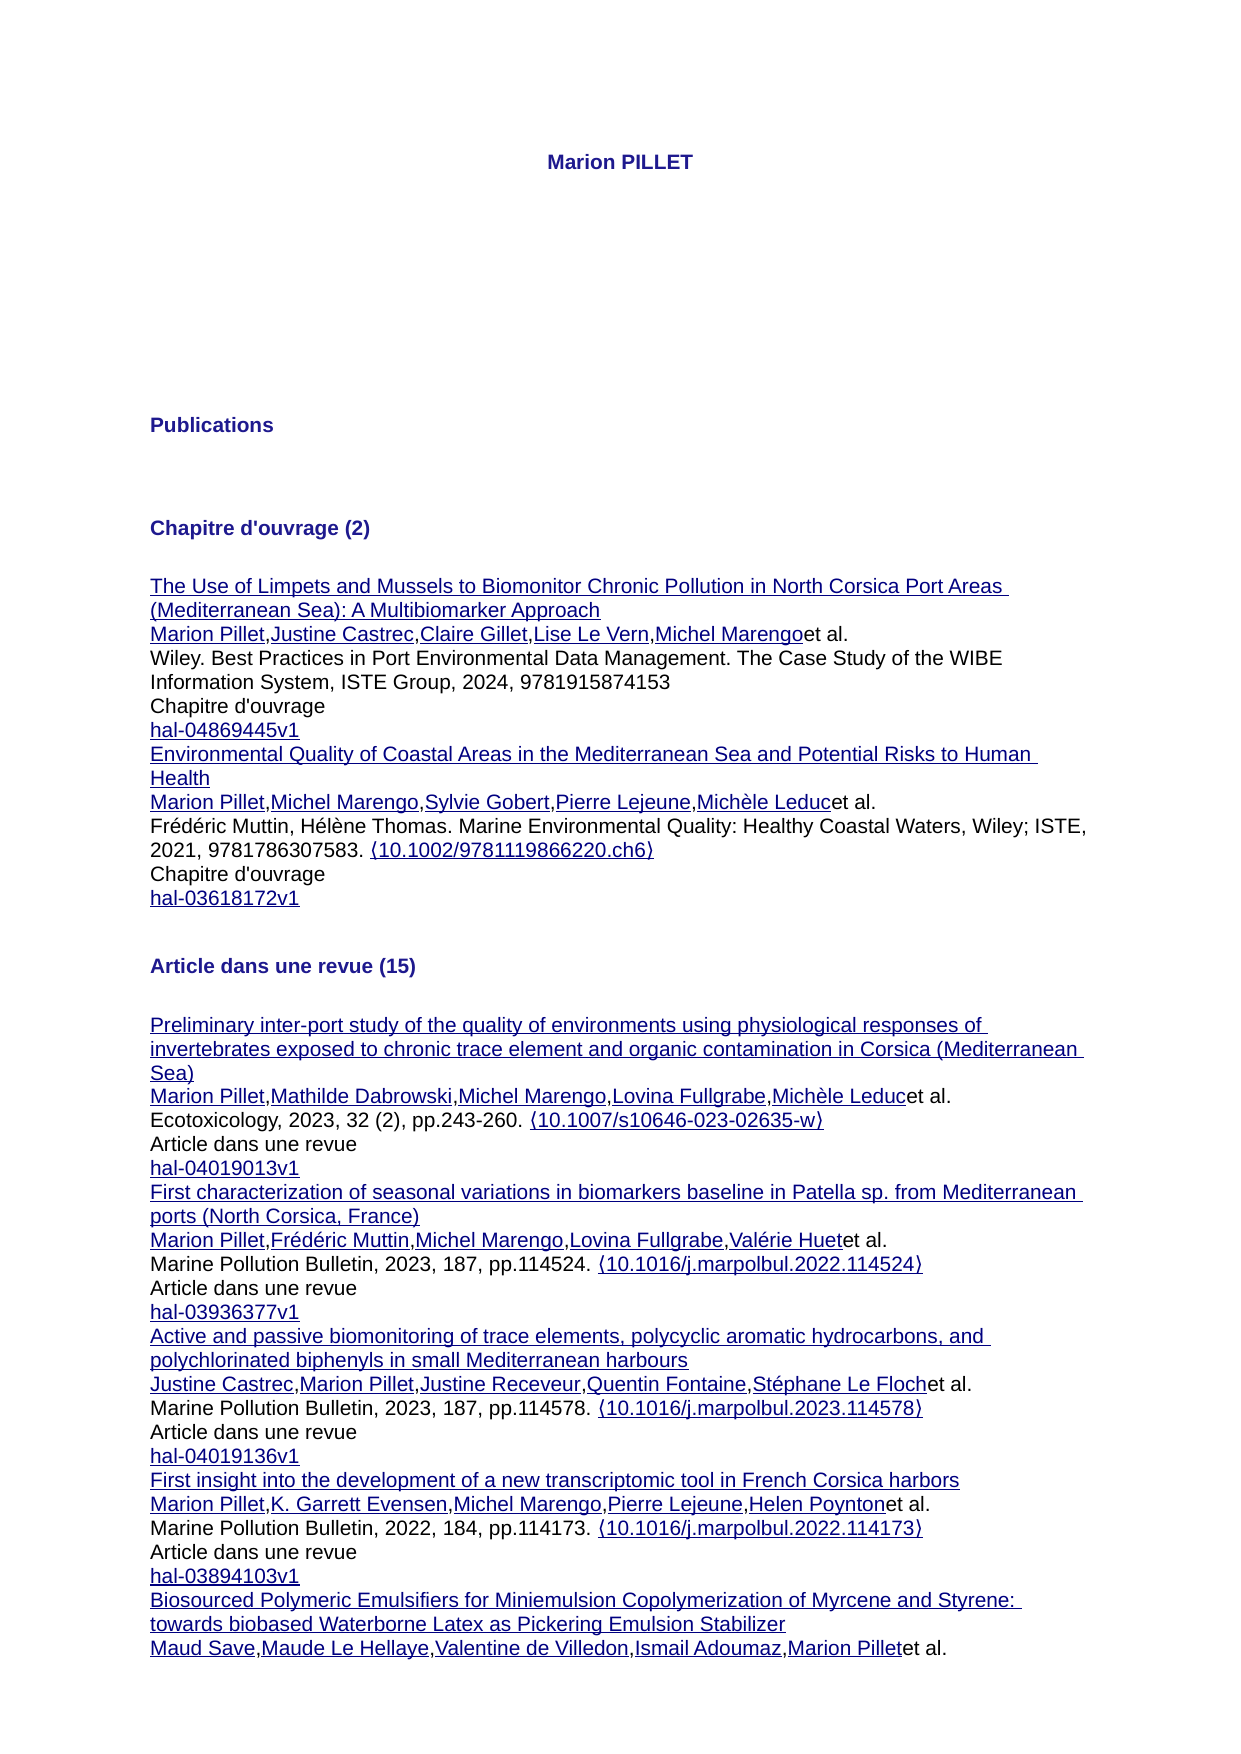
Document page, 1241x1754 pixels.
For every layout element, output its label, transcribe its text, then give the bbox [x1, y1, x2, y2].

table_cell Environmental Quality of Coastal Areas in the Mediterranean Sea and Potential Risks to Human Health Marion Pillet,Michel Marengo,Sylvie Gobert,Pierre Lejeune,Michèle Leducet al. Frédéric Muttin, Hélène Thomas. Marine Environmental Quality: Healthy Coastal Waters, Wiley; ISTE, 2021, 9781786307583. ⟨10.1002/9781119866220.ch6⟩ Chapitre d'ouvrage hal-03618172v1 [150, 742, 1090, 909]
subtitle Marion PILLET [150, 150, 1090, 174]
table_cell First characterization of seasonal variations in biomarkers baseline in Patella sp. from Mediterranean ports (North Corsica, France) Marion Pillet,Frédéric Muttin,Michel Marengo,Lovina Fullgrabe,Valérie Huetet al. Marine Pollution Bulletin, 2023, 187, pp.114524. ⟨10.1016/j.marpolbul.2022.114524⟩ Article dans une revue hal-03936377v1 [150, 1180, 1090, 1324]
table_cell First insight into the development of a new transcriptomic tool in French Corsica harbors Marion Pillet,K. Garrett Evensen,Michel Marengo,Pierre Lejeune,Helen Poyntonet al. Marine Pollution Bulletin, 2022, 184, pp.114173. ⟨10.1016/j.marpolbul.2022.114173⟩ Article dans une revue hal-03894103v1 [150, 1468, 1090, 1587]
subtitle Article dans une revue (15) [150, 954, 1090, 978]
table_header Preliminary inter-port study of the quality of environments using physiological responses of invertebrates exposed to chronic trace element and organic contamination in Corsica (Mediterranean Sea) Marion Pillet,Mathilde Dabrowski,Michel Marengo,Lovina Fullgrabe,Michèle Leducet al. Ecotoxicology, 2023, 32 (2), pp.243-260. ⟨10.1007/s10646-023-02635-w⟩ Article dans une revue hal-04019013v1 [150, 1013, 1090, 1180]
table_header The Use of Limpets and Mussels to Biomonitor Chronic Pollution in North Corsica Port Areas (Mediterranean Sea): A Multibiomarker Approach Marion Pillet,Justine Castrec,Claire Gillet,Lise Le Vern,Michel Marengoet al. Wiley. Best Practices in Port Environmental Data Management. The Case Study of the WIBE Information System, ISTE Group, 2024, 9781915874153 Chapitre d'ouvrage hal-04869445v1 [150, 574, 1090, 742]
subtitle Chapitre d'ouvrage (2) [150, 516, 1090, 539]
table_cell Biosourced Polymeric Emulsifiers for Miniemulsion Copolymerization of Myrcene and Styrene: towards biobased Waterborne Latex as Pickering Emulsion Stabilizer Maud Save,Maude Le Hellaye,Valentine de Villedon,Ismail Adoumaz,Marion Pilletet al. [150, 1588, 1090, 1659]
subtitle Publications [150, 412, 1090, 436]
table_cell Active and passive biomonitoring of trace elements, polycyclic aromatic hydrocarbons, and polychlorinated biphenyls in small Mediterranean harbours Justine Castrec,Marion Pillet,Justine Receveur,Quentin Fontaine,Stéphane Le Flochet al. Marine Pollution Bulletin, 2023, 187, pp.114578. ⟨10.1016/j.marpolbul.2023.114578⟩ Article dans une revue hal-04019136v1 [150, 1324, 1090, 1468]
